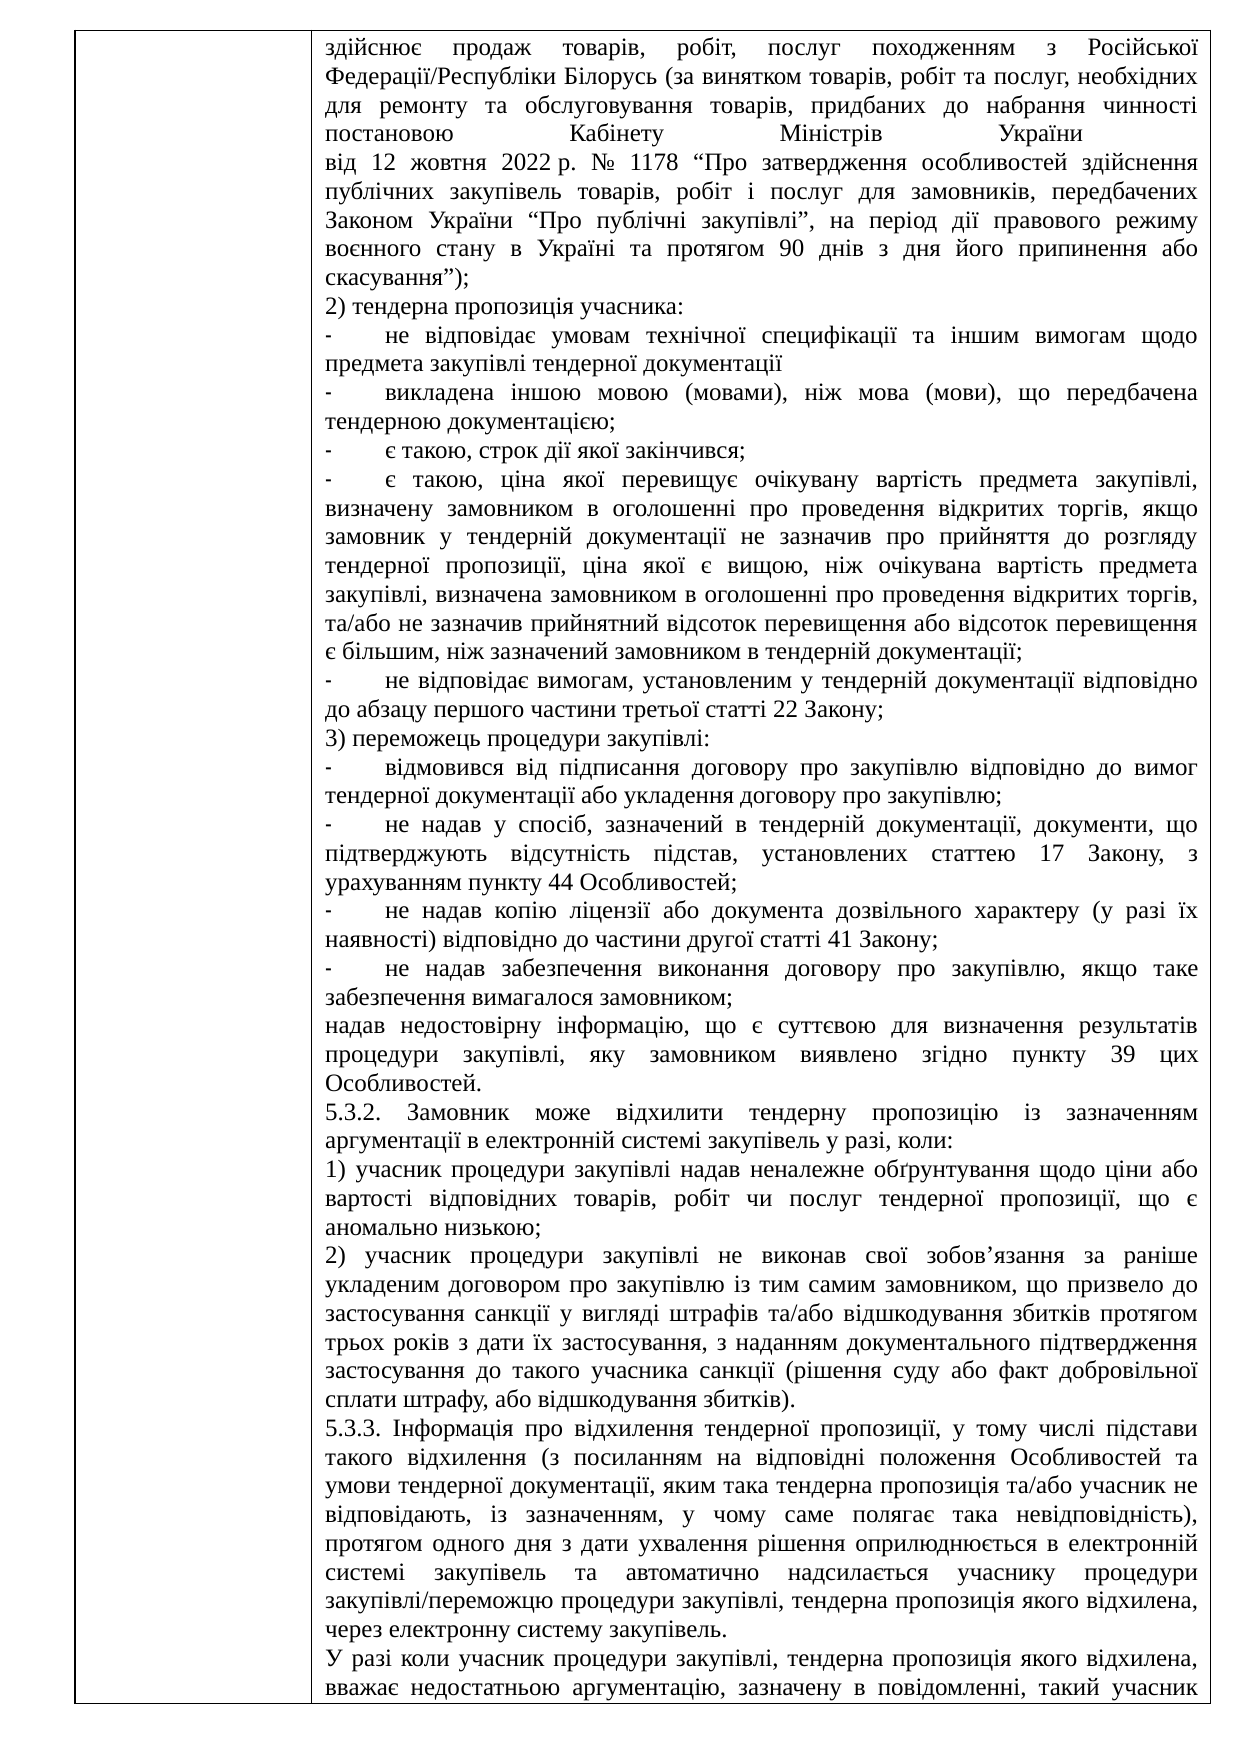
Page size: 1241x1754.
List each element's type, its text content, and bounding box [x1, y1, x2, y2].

table_cell [76, 31, 311, 1702]
table_cell здійснює продаж товарів, робіт, послуг походженням з Російської Федерації/Республіки Білорусь (за винятком товарів, робіт та послуг, необхідних для ремонту та обслуговування товарів, придбаних до набрання чинності постановою Кабінету Міністрів України від 12 жовтня 2022 р. № 1178 “Про затвердження особливостей здійснення публічних закупівель товарів, робіт і послуг для замовників, передбачених Законом України “Про публічні закупівлі”, на період дії правового режиму воєнного стану в Україні та протягом 90 днів з дня його припинення або скасування”); 2) тендерна пропозиція учасника: не відповідає умовам технічної специфікації та іншим вимогам щодо предмета закупівлі тендерної документації викладена іншою мовою (мовами), ніж мова (мови), що передбачена тендерною документацією; є такою, строк дії якої закінчився; є такою, ціна якої перевищує очікувану вартість предмета закупівлі, визначену замовником в оголошенні про проведення відкритих торгів, якщо замовник у тендерній документації не зазначив про прийняття до розгляду тендерної пропозиції, ціна якої є вищою, ніж очікувана вартість предмета закупівлі, визначена замовником в оголошенні про проведення відкритих торгів, та/або не зазначив прийнятний відсоток перевищення або відсоток перевищення є більшим, ніж зазначений замовником в тендерній документації; не відповідає вимогам, установленим у тендерній документації відповідно до абзацу першого частини третьої статті 22 Закону; 3) переможець процедури закупівлі: відмовився від підписання договору про закупівлю відповідно до вимог тендерної документації або укладення договору про закупівлю; не надав у спосіб, зазначений в тендерній документації, документи, що підтверджують відсутність підстав, установлених статтею 17 Закону, з урахуванням пункту 44 Особливостей; не надав копію ліцензії або документа дозвільного характеру (у разі їх наявності) відповідно до частини другої статті 41 Закону; не надав забезпечення виконання договору про закупівлю, якщо таке забезпечення вимагалося замовником; надав недостовірну інформацію, що є суттєвою для визначення результатів процедури закупівлі, яку замовником виявлено згідно пункту 39 цих Особливостей. 5.3.2. Замовник може відхилити тендерну пропозицію із зазначенням аргументації в електронній системі закупівель у разі, коли: 1) учасник процедури закупівлі надав неналежне обґрунтування щодо ціни або вартості відповідних товарів, робіт чи послуг тендерної пропозиції, що є аномально низькою; 2) учасник процедури закупівлі не виконав свої зобов’язання за раніше укладеним договором про закупівлю із тим самим замовником, що призвело до застосування санкції у вигляді штрафів та/або відшкодування збитків протягом трьох років з дати їх застосування, з наданням документального підтвердження застосування до такого учасника санкції (рішення суду або факт добровільної сплати штрафу, або відшкодування збитків). 5.3.3. Інформація про відхилення тендерної пропозиції, у тому числі підстави такого відхилення (з посиланням на відповідні положення Особливостей та умови тендерної документації, яким така тендерна пропозиція та/або учасник не відповідають, із зазначенням, у чому саме полягає така невідповідність), протягом одного дня з дати ухвалення рішення оприлюднюється в електронній системі закупівель та автоматично надсилається учаснику процедури закупівлі/переможцю процедури закупівлі, тендерна пропозиція якого відхилена, через електронну систему закупівель. У разі коли учасник процедури закупівлі, тендерна пропозиція якого відхилена, вважає недостатньою аргументацію, зазначену в повідомленні, такий учасник [312, 31, 1210, 1702]
